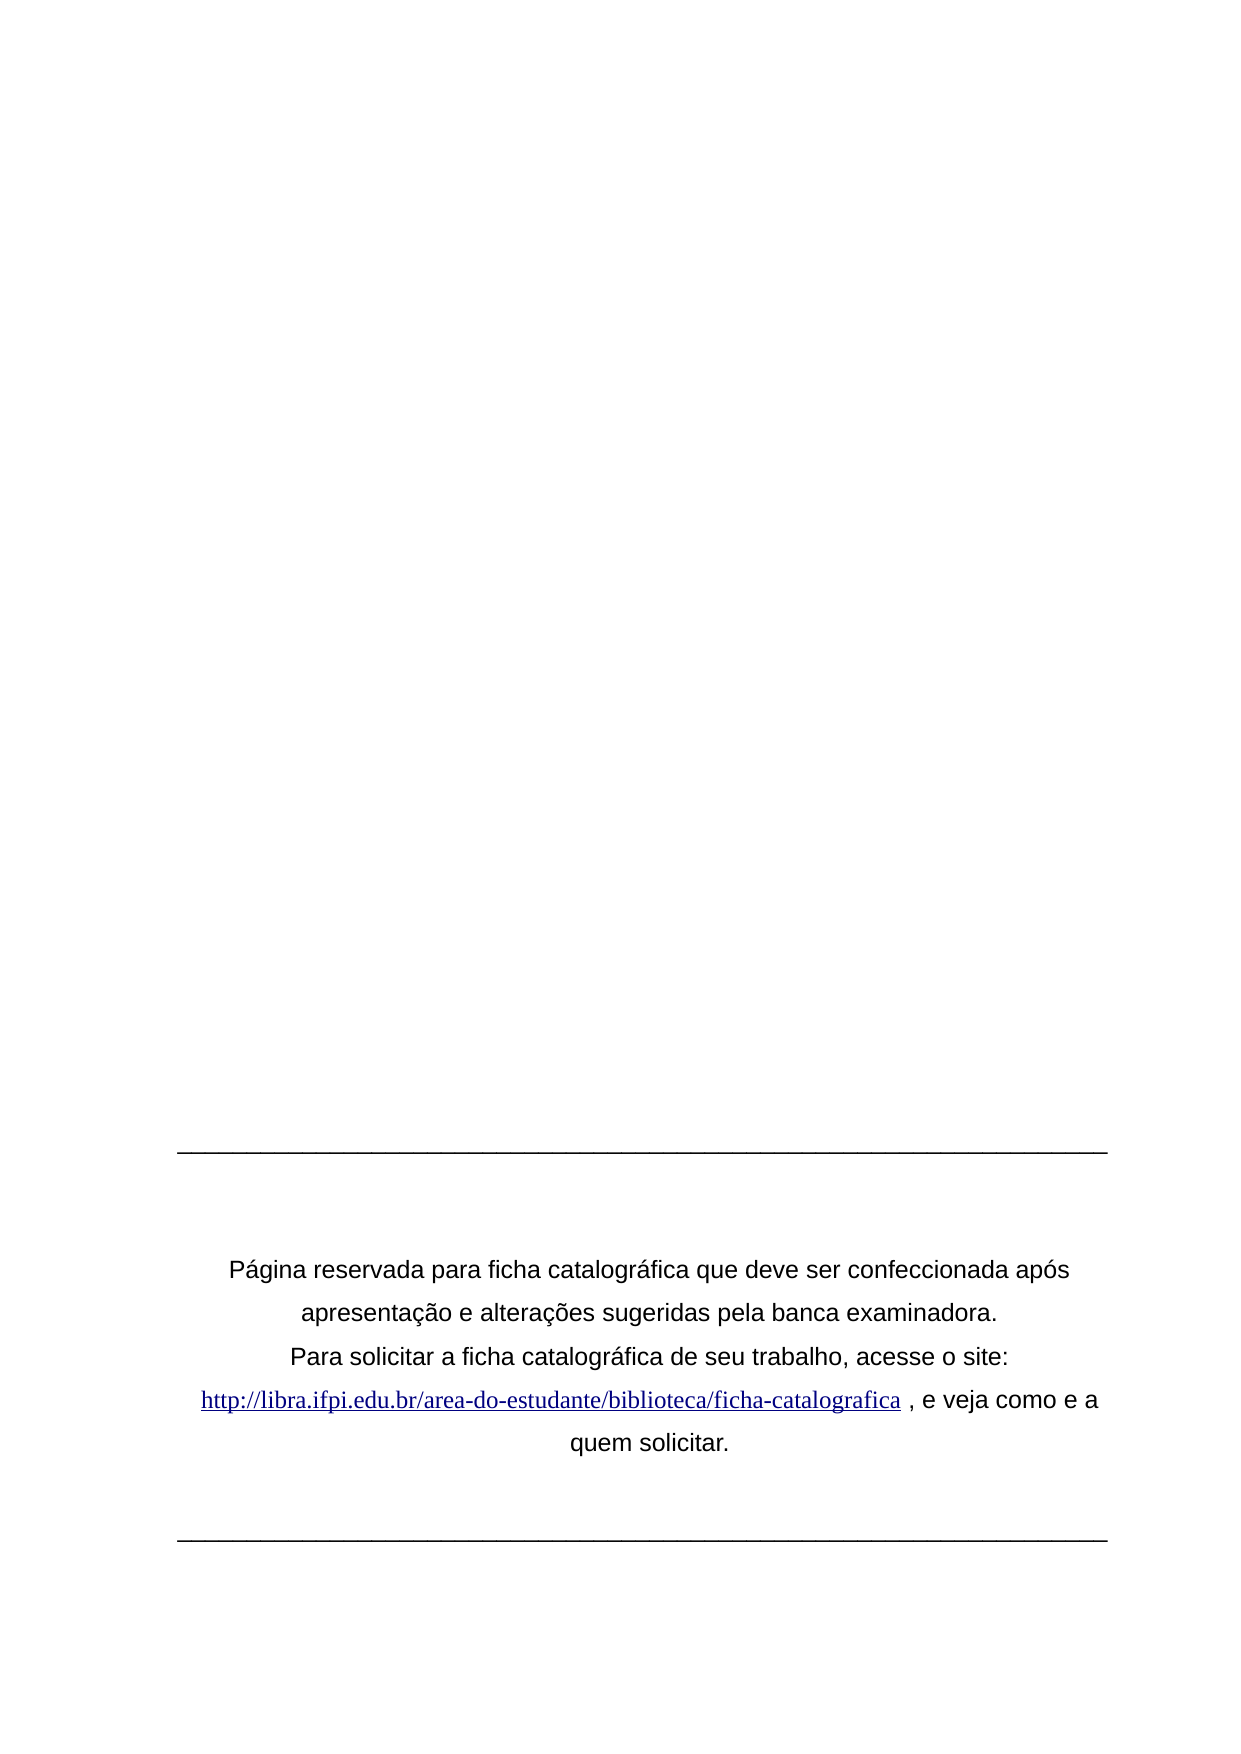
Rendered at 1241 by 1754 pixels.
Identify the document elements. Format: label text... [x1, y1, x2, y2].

text Página reservada para ficha catalográfica que deve ser confeccionada após apresentação e alterações sugeridas pela banca examinadora. [177, 1255, 1122, 1327]
text ___________________________________________________________________ [177, 1126, 1122, 1155]
text ___________________________________________________________________ [177, 1514, 1122, 1543]
text Para solicitar a ficha catalográfica de seu trabalho, acesse o site: http://libra.ifpi.edu.br/area-do-estudante/biblioteca/ficha-catalografica , e veja como e a quem solicitar. [177, 1342, 1122, 1457]
